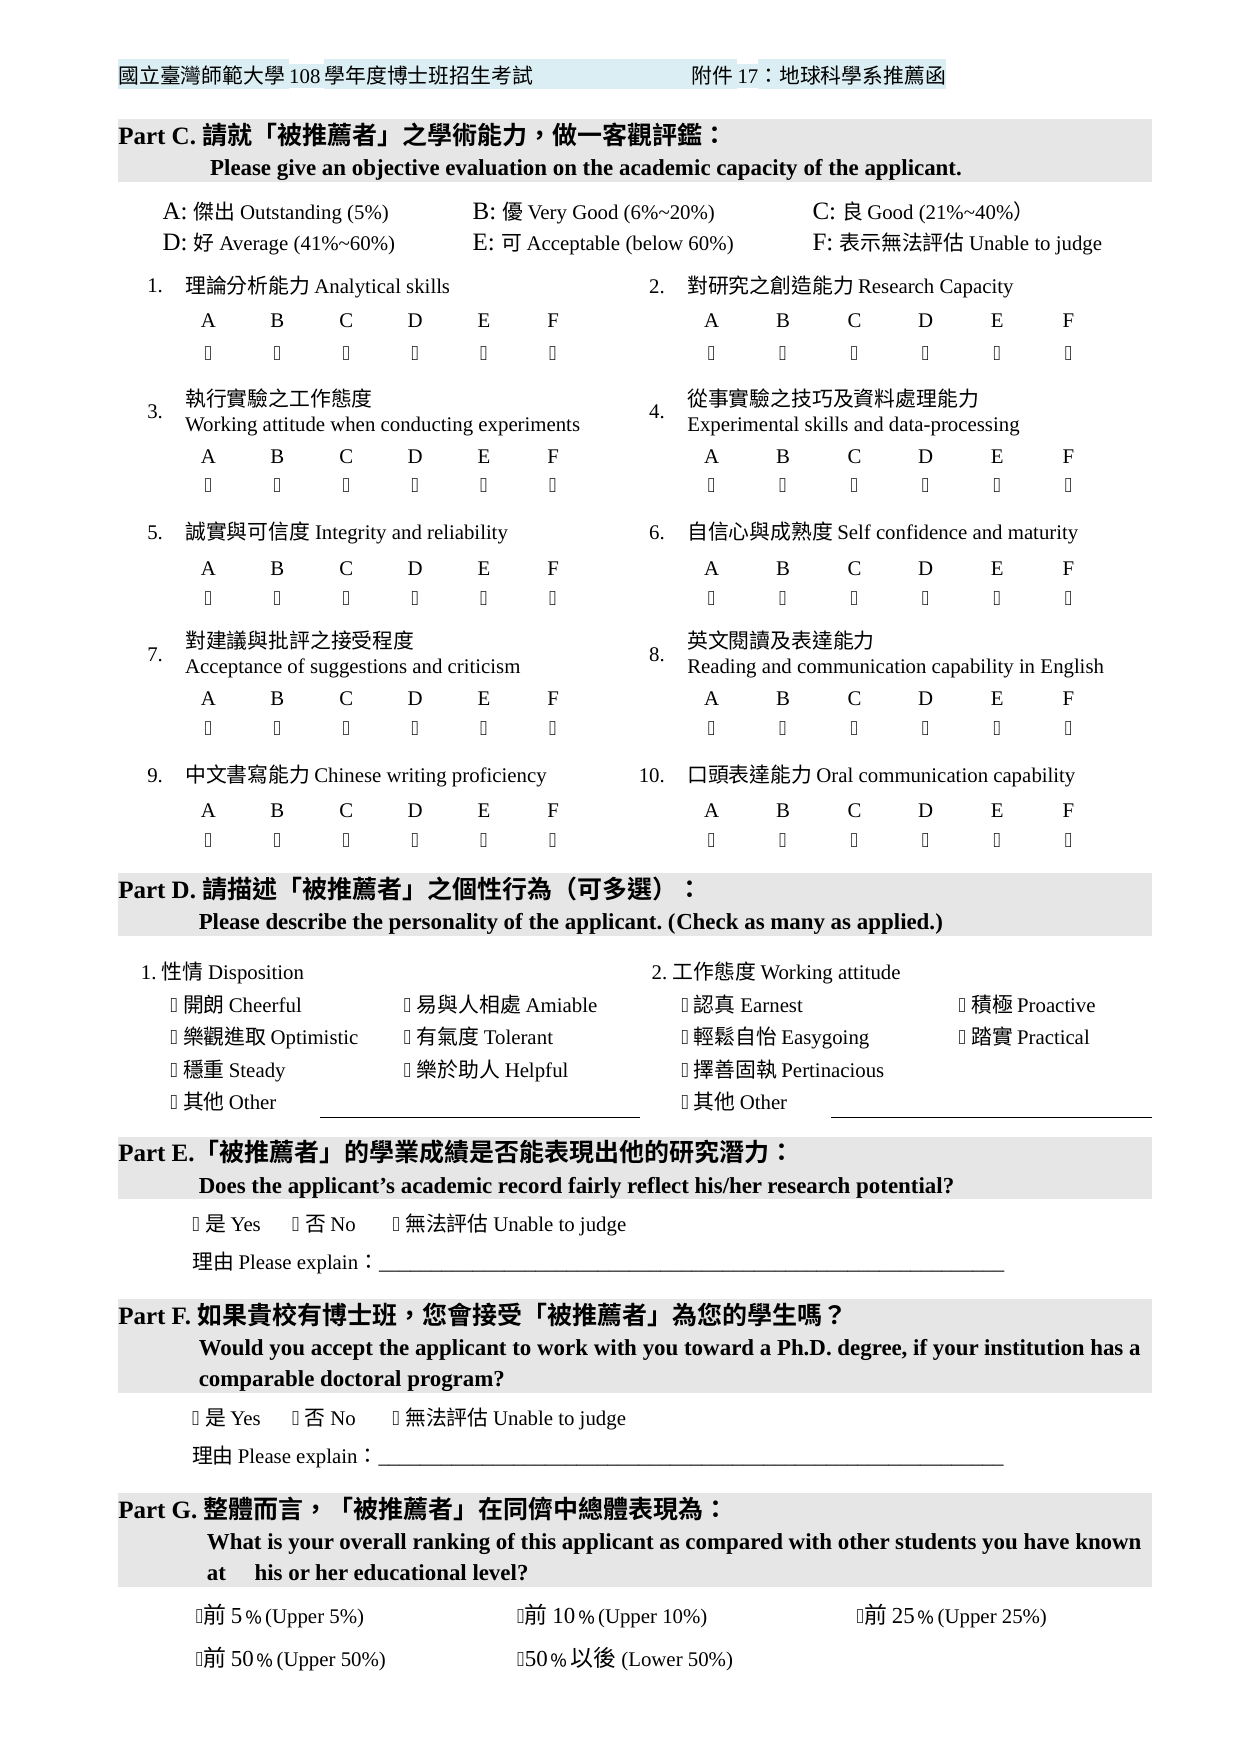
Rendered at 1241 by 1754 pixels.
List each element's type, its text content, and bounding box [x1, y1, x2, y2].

table_cell [617, 470, 676, 500]
table_cell  [676, 713, 747, 742]
table_cell [1104, 553, 1163, 583]
table_cell [129, 795, 174, 825]
text Please give an objective evaluation on the academic capacity of the applicant. [118, 151, 1152, 182]
table_cell  [312, 713, 380, 742]
table_cell [129, 987, 159, 1019]
table_cell [587, 500, 617, 512]
table_cell [1104, 336, 1163, 370]
table_cell F [518, 441, 587, 470]
table_cell C [312, 303, 380, 336]
table_cell 6. [617, 512, 676, 553]
table_cell [587, 441, 617, 470]
table_cell E [961, 553, 1032, 583]
table_cell B [243, 553, 312, 583]
table_cell 執行實驗之工作態度 Working attitude when conducting experiments [174, 382, 617, 441]
table_cell  樂於助人 Helpful [393, 1052, 640, 1084]
table_cell B [747, 795, 818, 825]
table_cell  [747, 713, 818, 742]
table_cell  [890, 470, 961, 500]
table_cell [617, 441, 676, 470]
text 前50﹪(Upper 50%) 50﹪以後 (Lower 50%) [123, 1640, 1162, 1673]
table_cell  [819, 713, 890, 742]
table_cell  有氣度 Tolerant [393, 1020, 640, 1052]
table_cell  [890, 713, 961, 742]
table_cell D [890, 795, 961, 825]
table_cell C [819, 683, 890, 713]
table_cell D [890, 441, 961, 470]
table_cell 自信心與成熟度Self confidence and maturity [676, 512, 1104, 553]
table_cell F [518, 683, 587, 713]
table_cell E [449, 553, 518, 583]
table_cell  其他Other [670, 1085, 831, 1117]
table_cell C [819, 795, 890, 825]
table_cell [617, 553, 676, 583]
table_cell [1104, 441, 1163, 470]
table_cell 英文閱讀及表達能力 Reading and communication capability in English [676, 624, 1163, 683]
table_cell [617, 303, 676, 336]
table_cell [1104, 470, 1163, 500]
table_cell  [243, 713, 312, 742]
table_cell [640, 1020, 670, 1052]
table_cell [587, 303, 617, 336]
table_cell F [1033, 553, 1104, 583]
table_cell [129, 1085, 159, 1117]
table_cell C [819, 303, 890, 336]
table_cell E [449, 795, 518, 825]
table_cell  [518, 470, 587, 500]
table_cell [174, 612, 587, 624]
table_cell E [449, 441, 518, 470]
table_cell F [518, 303, 587, 336]
table_cell  [676, 825, 747, 854]
table_cell B [747, 441, 818, 470]
table_cell [587, 553, 617, 583]
table_cell A [174, 795, 243, 825]
table_cell [617, 825, 676, 854]
table_cell 3. [129, 382, 174, 441]
table_cell  [676, 336, 747, 370]
table_cell [129, 1052, 159, 1084]
table_cell D [890, 683, 961, 713]
table_cell  [1033, 470, 1104, 500]
table_cell  [1033, 583, 1104, 612]
table_cell 口頭表達能力Oral communication capability [676, 754, 1104, 795]
table_cell [587, 713, 617, 742]
table_cell F [518, 795, 587, 825]
table_cell [129, 713, 174, 742]
table_cell E [449, 303, 518, 336]
table_cell [587, 742, 617, 754]
table_cell E [449, 683, 518, 713]
table_cell [320, 1085, 640, 1117]
table_cell  樂觀進取Optimistic [159, 1020, 392, 1052]
table_cell  其他Other [159, 1085, 320, 1117]
table_cell  [819, 470, 890, 500]
table_cell  [174, 825, 243, 854]
table_cell [640, 987, 670, 1019]
table_cell [587, 795, 617, 825]
table_cell A [676, 553, 747, 583]
table_cell 從事實驗之技巧及資料處理能力 Experimental skills and data-processing [676, 382, 1163, 441]
table_cell [174, 742, 587, 754]
table_cell D [890, 303, 961, 336]
table_cell [129, 370, 174, 382]
table_cell [1104, 683, 1163, 713]
text 前5﹪(Upper 5%) 前10﹪(Upper 10%) 前25﹪(Upper 25%) [123, 1597, 1162, 1630]
table_cell  [380, 336, 449, 370]
table_cell B [243, 795, 312, 825]
table_cell A [174, 441, 243, 470]
table_cell  踏實Practical [947, 1020, 1152, 1052]
table_cell F [1033, 683, 1104, 713]
table_cell C [819, 441, 890, 470]
table_cell  [174, 470, 243, 500]
table_cell F [518, 553, 587, 583]
text Part G. 整體而言，「被推薦者」在同儕中總體表現為： [118, 1493, 1152, 1524]
table_cell [1104, 742, 1163, 754]
table_header 2. [617, 269, 676, 303]
table_cell B [747, 303, 818, 336]
text Part D. 請描述「被推薦者」之個性行為（可多選）： [118, 873, 1152, 904]
table_cell A [174, 303, 243, 336]
table_cell C [312, 441, 380, 470]
text A: 傑出 Outstanding (5%) B: 優Very Good (6%~20%) C: 良Good (21%~40%） [162, 194, 1152, 226]
table_cell B [243, 683, 312, 713]
text Please describe the personality of the applicant. (Check as many as applied.) [118, 904, 1152, 936]
table_cell D [380, 441, 449, 470]
table_cell D [890, 553, 961, 583]
table_cell C [312, 683, 380, 713]
table_cell [617, 795, 676, 825]
table_cell [587, 825, 617, 854]
text  是 Yes  否 No  無法評估 Unable to judge [118, 1212, 1152, 1237]
table_cell A [174, 553, 243, 583]
table_cell [129, 500, 174, 512]
text Does the applicant’s academic record fairly reflect his/her research potential? [118, 1168, 1152, 1199]
table_cell 4. [617, 382, 676, 441]
table_cell [587, 754, 617, 795]
table_cell [617, 370, 676, 382]
table_header 1. [129, 269, 174, 303]
table_cell [587, 612, 617, 624]
table_cell [1104, 500, 1163, 512]
table_cell [617, 683, 676, 713]
table_cell [129, 612, 174, 624]
text Part C. 請就「被推薦者」之學術能力，做一客觀評鑑： [118, 119, 1152, 151]
table_cell  [174, 336, 243, 370]
table_cell [587, 683, 617, 713]
table_header 理論分析能力Analytical skills [174, 269, 587, 303]
table_cell D [380, 795, 449, 825]
text D: 好 Average (41%~60%) E: 可 Acceptable (below 60%) F: 表示無法評估 Unable to judge [162, 226, 1152, 257]
table_cell  易與人相處 Amiable [393, 987, 640, 1019]
table_cell [617, 500, 676, 512]
table_cell E [961, 303, 1032, 336]
table_cell 10. [617, 754, 676, 795]
table_cell  [961, 825, 1032, 854]
table_cell  [747, 470, 818, 500]
table_cell [129, 825, 174, 854]
table_cell E [961, 795, 1032, 825]
table_cell [174, 500, 587, 512]
table_cell  開朗Cheerful [159, 987, 392, 1019]
table_cell [1104, 612, 1163, 624]
table_cell  [518, 825, 587, 854]
table_cell  [380, 470, 449, 500]
table_cell  [747, 583, 818, 612]
table_cell  [961, 713, 1032, 742]
table_cell  [380, 825, 449, 854]
table_cell F [1033, 441, 1104, 470]
table_cell  [243, 336, 312, 370]
table_cell D [380, 303, 449, 336]
table_cell  [243, 583, 312, 612]
table_cell [587, 336, 617, 370]
table_cell [676, 742, 1104, 754]
table_cell [1104, 754, 1163, 795]
table_cell [587, 470, 617, 500]
table_cell [587, 583, 617, 612]
text What is your overall ranking of this applicant as compared with other students you have known at his or her educational level? [118, 1524, 1152, 1587]
table_cell  [890, 825, 961, 854]
table_cell  [449, 713, 518, 742]
table_cell [676, 500, 1104, 512]
table_cell D [380, 553, 449, 583]
table_cell  [174, 713, 243, 742]
table_cell [640, 1085, 670, 1117]
table_header [1104, 269, 1163, 303]
table_cell C [819, 553, 890, 583]
table_cell C [312, 795, 380, 825]
table_cell  [518, 583, 587, 612]
text 理由 Please explain：____________________________________________________________ [118, 1249, 1152, 1274]
table_cell [947, 1052, 1152, 1084]
table_cell  [1033, 713, 1104, 742]
table_cell  [747, 825, 818, 854]
table_cell  [449, 336, 518, 370]
table_cell [129, 742, 174, 754]
table_cell  [961, 470, 1032, 500]
table_cell  [890, 336, 961, 370]
text 理由Please explain：____________________________________________________________ [118, 1443, 1152, 1468]
text Part E.「被推薦者」的學業成績是否能表現出他的研究潛力： [118, 1137, 1152, 1168]
table_cell A [676, 683, 747, 713]
table_cell  [819, 825, 890, 854]
table_cell  [1033, 336, 1104, 370]
table_cell A [676, 303, 747, 336]
table_header [587, 269, 617, 303]
table_cell A [676, 441, 747, 470]
table_cell B [243, 303, 312, 336]
table_cell [617, 583, 676, 612]
table_cell  [312, 825, 380, 854]
table_cell 9. [129, 754, 174, 795]
table_cell D [380, 683, 449, 713]
table_cell [1104, 303, 1163, 336]
table_cell  [518, 336, 587, 370]
table_cell  認真 Earnest [670, 987, 947, 1019]
table_header 1. 性情 Disposition [129, 955, 640, 987]
table_cell [174, 370, 587, 382]
table_cell A [676, 795, 747, 825]
table_cell [129, 583, 174, 612]
table_cell [587, 512, 617, 553]
table_cell [1104, 583, 1163, 612]
table_cell  [380, 713, 449, 742]
table_cell  [890, 583, 961, 612]
table_cell B [243, 441, 312, 470]
table_cell  [1033, 825, 1104, 854]
table_cell [587, 370, 617, 382]
table_cell  穩重Steady [159, 1052, 392, 1084]
table_cell 誠實與可信度 Integrity and reliability [174, 512, 587, 553]
table_cell  [518, 713, 587, 742]
table_cell  [312, 470, 380, 500]
table_cell [617, 612, 676, 624]
table_cell  [961, 336, 1032, 370]
table_cell B [747, 553, 818, 583]
table_cell [1104, 825, 1163, 854]
table_cell  [380, 583, 449, 612]
text  是 Yes  否 No  無法評估 Unable to judge [118, 1406, 1152, 1431]
table_cell  [449, 470, 518, 500]
table_cell [1104, 713, 1163, 742]
table_cell [617, 713, 676, 742]
table_cell [129, 1020, 159, 1052]
table_cell E [961, 683, 1032, 713]
table_cell  輕鬆自怡Easygoing [670, 1020, 947, 1052]
table_header 對研究之創造能力Research Capacity [676, 269, 1104, 303]
table_cell  [243, 470, 312, 500]
table_cell [129, 303, 174, 336]
table_cell  [819, 583, 890, 612]
table_cell [640, 1052, 670, 1084]
table_cell [831, 1085, 1152, 1117]
table_cell [676, 370, 1104, 382]
table_cell E [961, 441, 1032, 470]
table_cell 對建議與批評之接受程度 Acceptance of suggestions and criticism [174, 624, 587, 683]
table_cell  [747, 336, 818, 370]
table_cell [617, 742, 676, 754]
table_cell A [174, 683, 243, 713]
table_cell [129, 683, 174, 713]
table_cell  擇善固執Pertinacious [670, 1052, 947, 1084]
table_cell  [243, 825, 312, 854]
table_cell [587, 624, 617, 683]
table_cell [1104, 370, 1163, 382]
table_cell  [312, 583, 380, 612]
table_cell  [676, 583, 747, 612]
text Would you accept the applicant to work with you toward a Ph.D. degree, if your institution has a comparable doctoral program? [118, 1331, 1152, 1393]
table_cell [129, 470, 174, 500]
text Part F. 如果貴校有博士班，您會接受「被推薦者」為您的學生嗎？ [118, 1299, 1152, 1331]
table_cell [617, 336, 676, 370]
table_cell  積極Proactive [947, 987, 1152, 1019]
table_cell [1104, 512, 1163, 553]
table_cell  [676, 470, 747, 500]
table_header 2. 工作態度 Working attitude [640, 955, 1152, 987]
table_cell  [961, 583, 1032, 612]
table_cell [129, 441, 174, 470]
table_cell 8. [617, 624, 676, 683]
table_cell F [1033, 795, 1104, 825]
table_cell 5. [129, 512, 174, 553]
table_cell 中文書寫能力Chinese writing proficiency [174, 754, 587, 795]
table_cell  [819, 336, 890, 370]
table_cell  [174, 583, 243, 612]
table_cell  [449, 825, 518, 854]
table_cell [676, 612, 1104, 624]
table_cell [1104, 795, 1163, 825]
table_cell [129, 336, 174, 370]
table_cell B [747, 683, 818, 713]
table_cell 7. [129, 624, 174, 683]
table_cell  [312, 336, 380, 370]
table_cell [129, 553, 174, 583]
table_cell F [1033, 303, 1104, 336]
table_cell  [449, 583, 518, 612]
table_cell C [312, 553, 380, 583]
